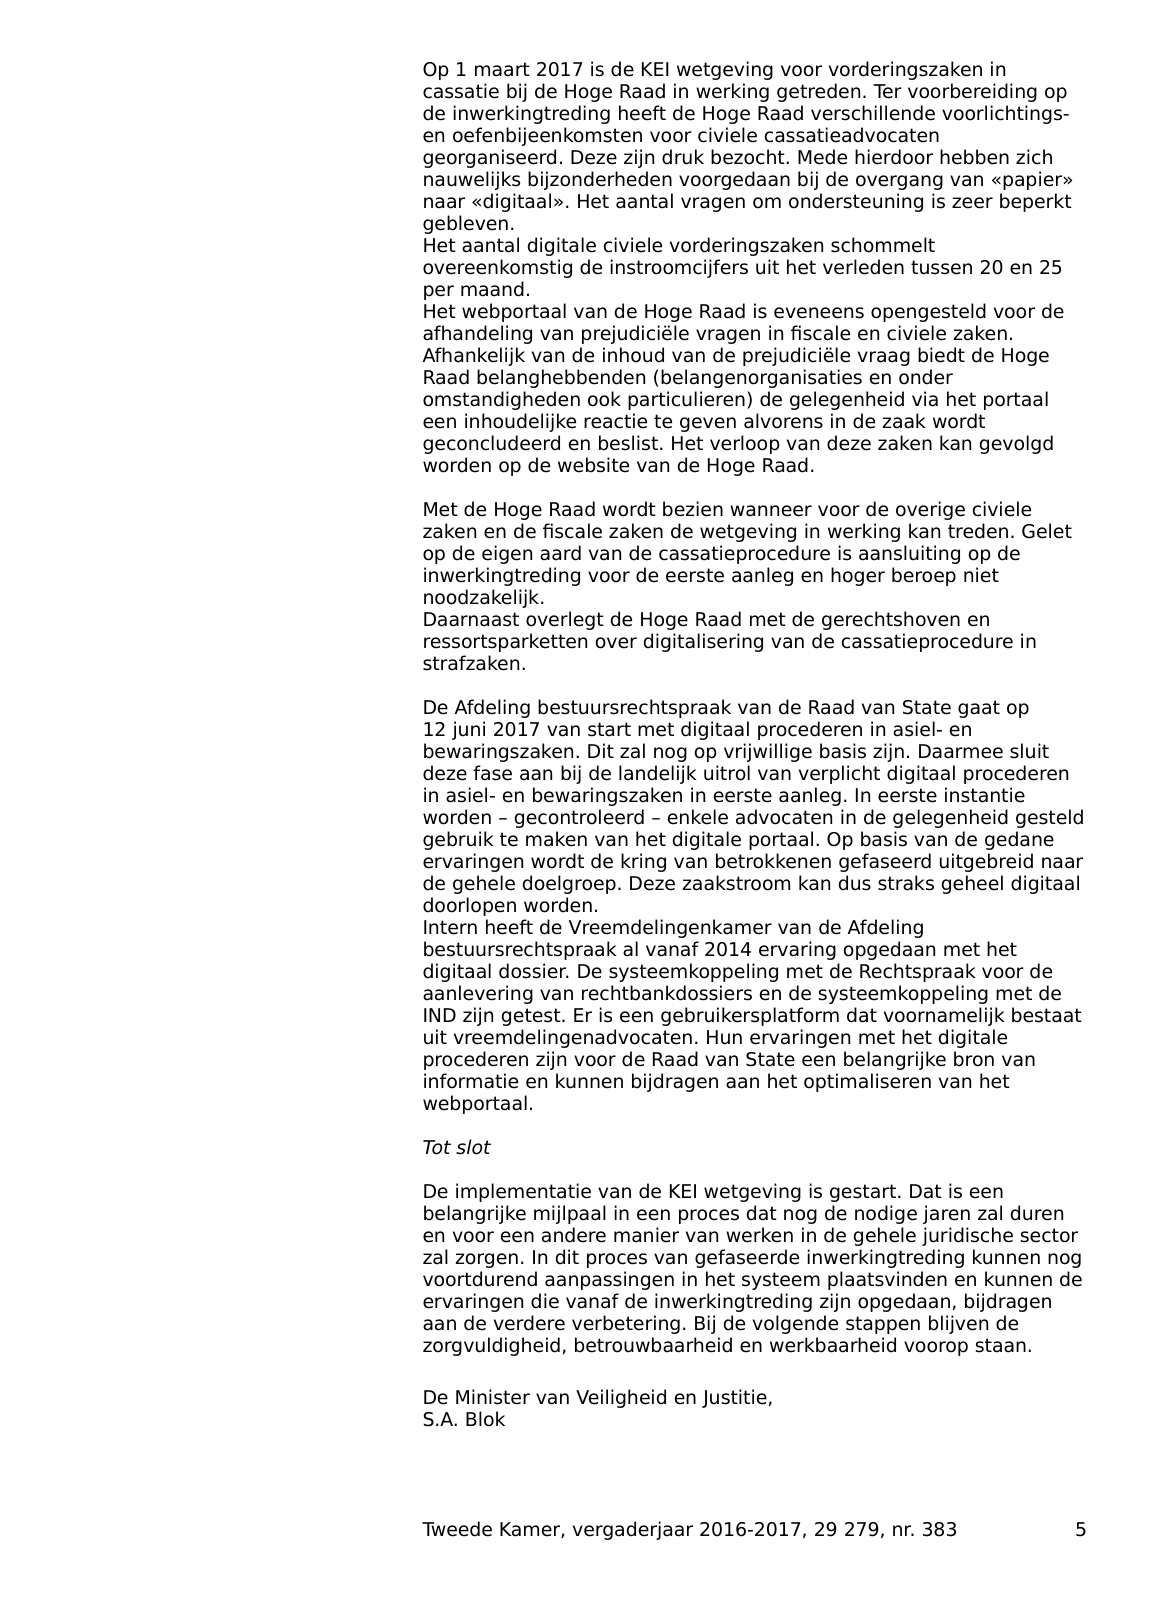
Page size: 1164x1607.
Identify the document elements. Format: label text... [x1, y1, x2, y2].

text Met de Hoge Raad wordt bezien wanneer voor de overige civiele zaken en de fiscale zaken de wetgeving in werking kan treden. Gelet op de eigen aard van de cassatieprocedure is aansluiting op de inwerkingtreding voor de eerste aanleg en hoger beroep niet noodzakelijk. [422, 499, 1087, 609]
text Op 1 maart 2017 is de KEI wetgeving voor vorderingszaken in cassatie bij de Hoge Raad in werking getreden. Ter voorbereiding op de inwerkingtreding heeft de Hoge Raad verschillende voorlichtings- en oefenbijeenkomsten voor civiele cassatieadvocaten georganiseerd. Deze zijn druk bezocht. Mede hierdoor hebben zich nauwelijks bijzonderheden voorgedaan bij de overgang van «papier» naar «digitaal». Het aantal vragen om ondersteuning is zeer beperkt gebleven. [422, 59, 1087, 235]
text De Minister van Veiligheid en Justitie, S.A. Blok [422, 1387, 1087, 1431]
subtitle Tot slot [422, 1137, 1087, 1159]
text Daarnaast overlegt de Hoge Raad met de gerechtshoven en ressortsparketten over digitalisering van de cassatieprocedure in strafzaken. [422, 609, 1087, 675]
text De implementatie van de KEI wetgeving is gestart. Dat is een belangrijke mijlpaal in een proces dat nog de nodige jaren zal duren en voor een andere manier van werken in de gehele juridische sector zal zorgen. In dit proces van gefaseerde inwerkingtreding kunnen nog voortdurend aanpassingen in het systeem plaatsvinden en kunnen de ervaringen die vanaf de inwerkingtreding zijn opgedaan, bijdragen aan de verdere verbetering. Bij de volgende stappen blijven de zorgvuldigheid, betrouwbaarheid en werkbaarheid voorop staan. [422, 1181, 1087, 1357]
text De Afdeling bestuursrechtspraak van de Raad van State gaat op 12 juni 2017 van start met digitaal procederen in asiel- en bewaringszaken. Dit zal nog op vrijwillige basis zijn. Daarmee sluit deze fase aan bij de landelijk uitrol van verplicht digitaal procederen in asiel- en bewaringszaken in eerste aanleg. In eerste instantie worden – gecontroleerd – enkele advocaten in de gelegenheid gesteld gebruik te maken van het digitale portaal. Op basis van de gedane ervaringen wordt de kring van betrokkenen gefaseerd uitgebreid naar de gehele doelgroep. Deze zaakstroom kan dus straks geheel digitaal doorlopen worden. [422, 697, 1087, 917]
text Het webportaal van de Hoge Raad is eveneens opengesteld voor de afhandeling van prejudiciële vragen in fiscale en civiele zaken. Afhankelijk van de inhoud van de prejudiciële vraag biedt de Hoge Raad belanghebbenden (belangenorganisaties en onder omstandigheden ook particulieren) de gelegenheid via het portaal een inhoudelijke reactie te geven alvorens in de zaak wordt geconcludeerd en beslist. Het verloop van deze zaken kan gevolgd worden op de website van de Hoge Raad. [422, 301, 1087, 477]
text Intern heeft de Vreemdelingenkamer van de Afdeling bestuursrechtspraak al vanaf 2014 ervaring opgedaan met het digitaal dossier. De systeemkoppeling met de Rechtspraak voor de aanlevering van rechtbankdossiers en de systeemkoppeling met de IND zijn getest. Er is een gebruikersplatform dat voornamelijk bestaat uit vreemdelingenadvocaten. Hun ervaringen met het digitale procederen zijn voor de Raad van State een belangrijke bron van informatie en kunnen bijdragen aan het optimaliseren van het webportaal. [422, 917, 1087, 1114]
text Het aantal digitale civiele vorderingszaken schommelt overeenkomstig de instroomcijfers uit het verleden tussen 20 en 25 per maand. [422, 235, 1087, 301]
